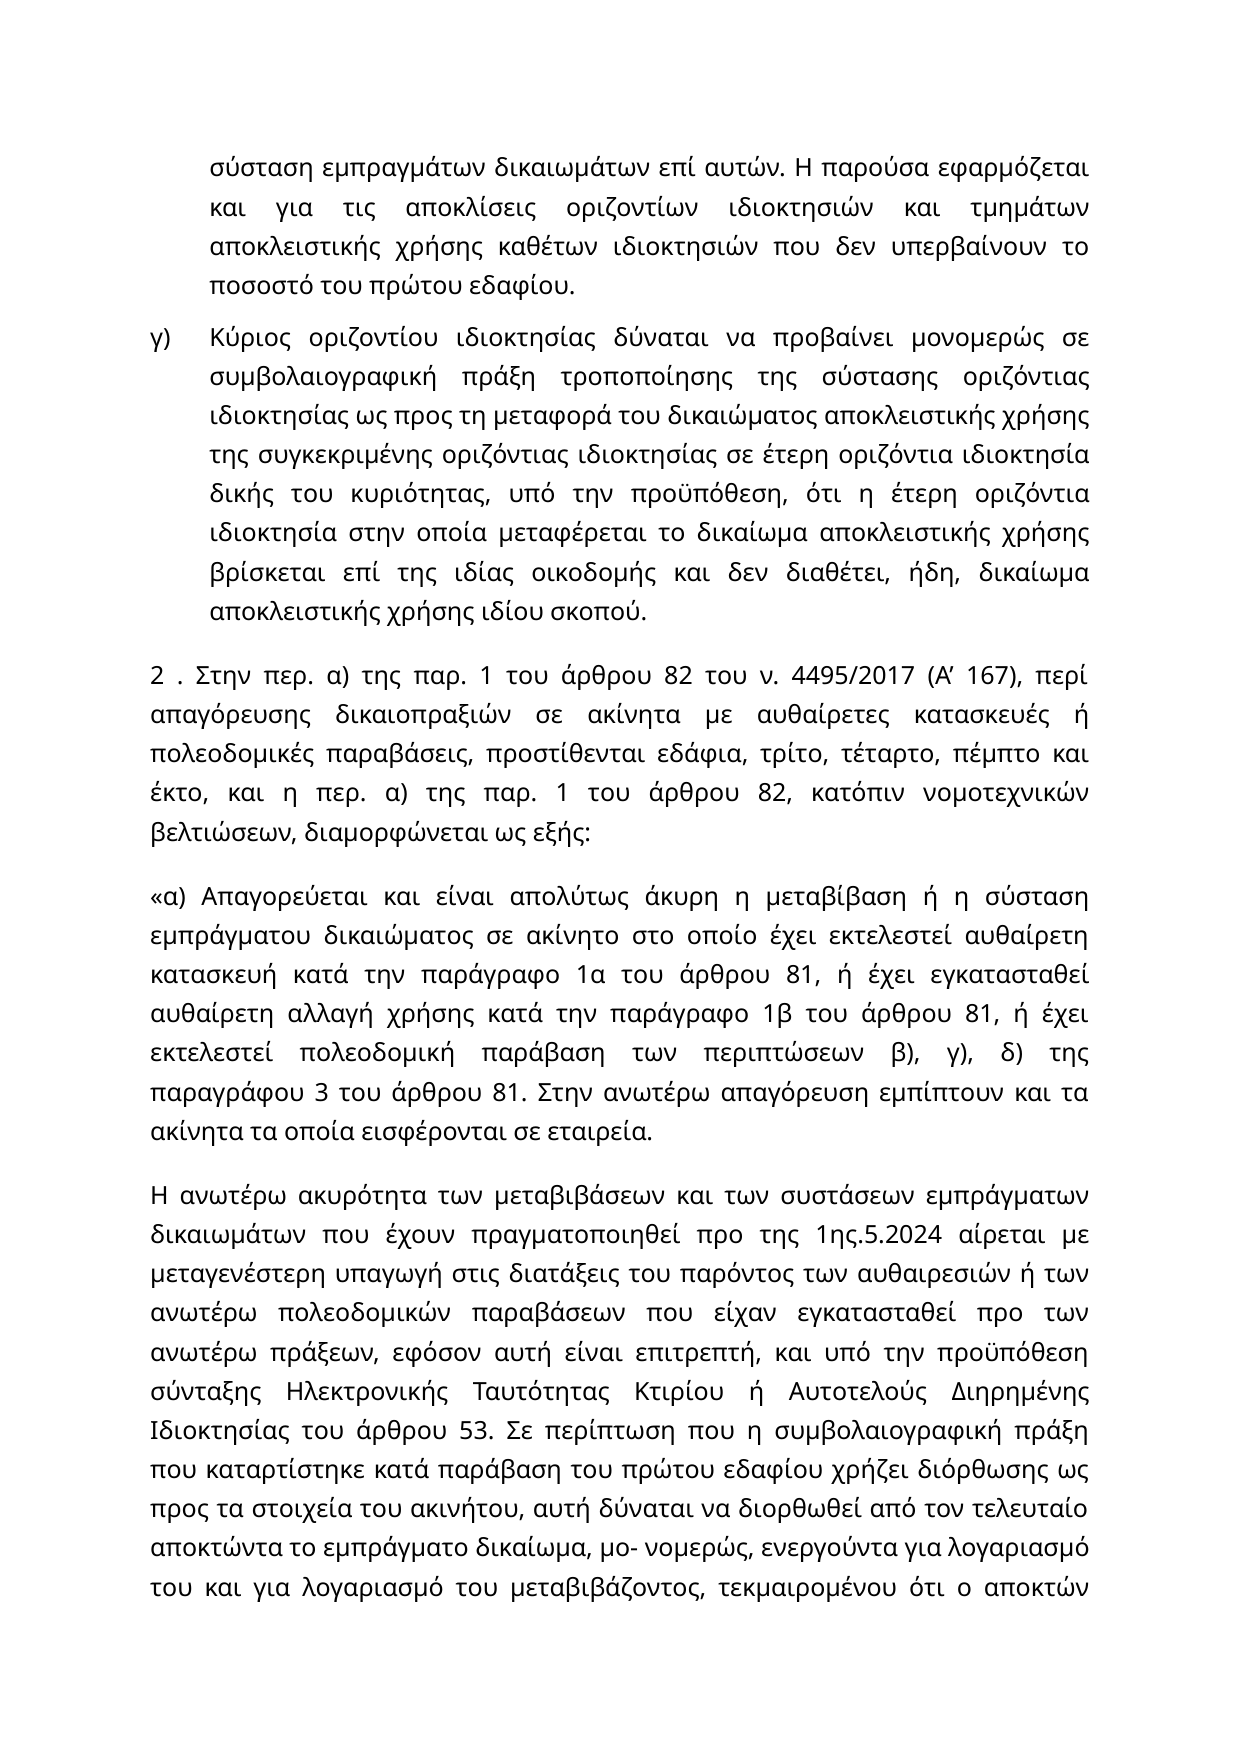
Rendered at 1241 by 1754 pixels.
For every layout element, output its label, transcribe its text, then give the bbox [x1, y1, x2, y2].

text Η ανωτέρω ακυρότητα των μεταβιβάσεων και των συστάσεων εμπράγματων δικαιωμάτων που έχουν πραγματοποιηθεί προ της 1ης.5.2024 αίρεται με μεταγενέστερη υπαγωγή στις διατάξεις του παρόντος των αυθαιρεσιών ή των ανωτέρω πολεοδομικών παραβάσεων που είχαν εγκατασταθεί προ των ανωτέρω πράξεων, εφόσον αυτή είναι επιτρεπτή, και υπό την προϋπόθεση σύνταξης Ηλεκτρονικής Ταυτότητας Κτιρίου ή Αυτοτελούς Διηρημένης Ιδιοκτησίας του άρθρου 53. Σε περίπτωση που η συμβολαιογραφική πράξη που καταρτίστηκε κατά παράβαση του πρώτου εδαφίου χρήζει διόρθωσης ως προς τα στοιχεία του ακινήτου, αυτή δύναται να διορθωθεί από τον τελευταίο αποκτώντα το εμπράγματο δικαίωμα, μο- νομερώς, ενεργούντα για λογαριασμό του και για λογαριασμό του μεταβιβάζοντος, τεκμαιρομένου ότι ο αποκτών [150, 1177, 1090, 1603]
list γ) Κύριος οριζοντίου ιδιοκτησίας δύναται να προβαίνει μονομερώς σε συμβολαιογραφική πράξη τροποποίησης της σύστασης οριζόντιας ιδιοκτησίας ως προς τη μεταφορά του δικαιώματος αποκλειστικής χρήσης της συγκεκριμένης οριζόντιας ιδιοκτησίας σε έτερη οριζόντια ιδιοκτησία δικής του κυριότητας, υπό την προϋπόθεση, ότι η έτερη οριζόντια ιδιοκτησία στην οποία μεταφέρεται το δικαίωμα αποκλειστικής χρήσης βρίσκεται επί της ιδίας οικοδομής και δεν διαθέτει, ήδη, δικαίωμα αποκλειστικής χρήσης ιδίου σκοπού. [150, 319, 1090, 627]
text 2 . Στην περ. α) της παρ. 1 του άρθρου 82 του ν. 4495/2017 (Α’ 167), περί απαγόρευσης δικαιοπραξιών σε ακίνητα με αυθαίρετες κατασκευές ή πολεοδομικές παραβάσεις, προστίθενται εδάφια, τρίτο, τέταρτο, πέμπτο και έκτο, και η περ. α) της παρ. 1 του άρθρου 82, κατόπιν νομοτεχνικών βελτιώσεων, διαμορφώνεται ως εξής: [150, 657, 1090, 848]
list σύσταση εμπραγμάτων δικαιωμάτων επί αυτών. Η παρούσα εφαρμόζεται και για τις αποκλίσεις οριζοντίων ιδιοκτησιών και τμημάτων αποκλειστικής χρήσης καθέτων ιδιοκτησιών που δεν υπερβαίνουν το ποσοστό του πρώτου εδαφίου. [150, 150, 1090, 302]
text «α) Απαγορεύεται και είναι απολύτως άκυρη η μεταβίβαση ή η σύσταση εμπράγματου δικαιώματος σε ακίνητο στο οποίο έχει εκτελεστεί αυθαίρετη κατασκευή κατά την παράγραφο 1α του άρθρου 81, ή έχει εγκατασταθεί αυθαίρετη αλλαγή χρήσης κατά την παράγραφο 1β του άρθρου 81, ή έχει εκτελεστεί πολεοδομική παράβαση των περιπτώσεων β), γ), δ) της παραγράφου 3 του άρθρου 81. Στην ανωτέρω απαγόρευση εμπίπτουν και τα ακίνητα τα οποία εισφέρονται σε εταιρεία. [150, 878, 1090, 1147]
